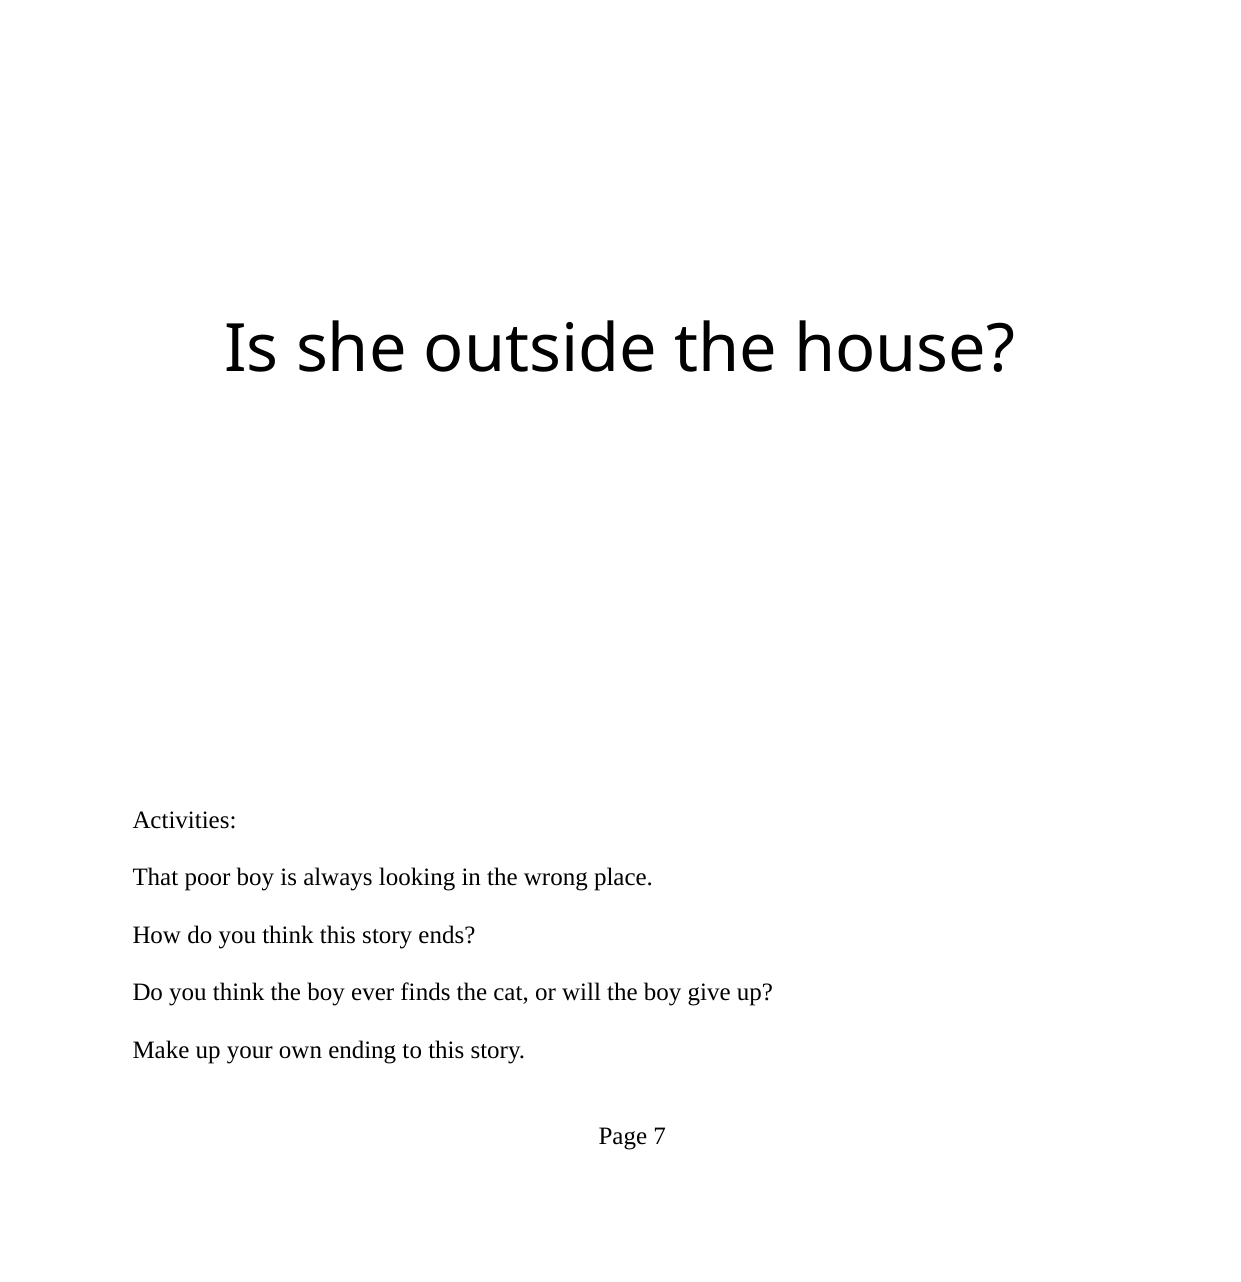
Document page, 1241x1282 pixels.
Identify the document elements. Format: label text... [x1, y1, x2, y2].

text Is she outside the house? [118, 300, 1122, 391]
